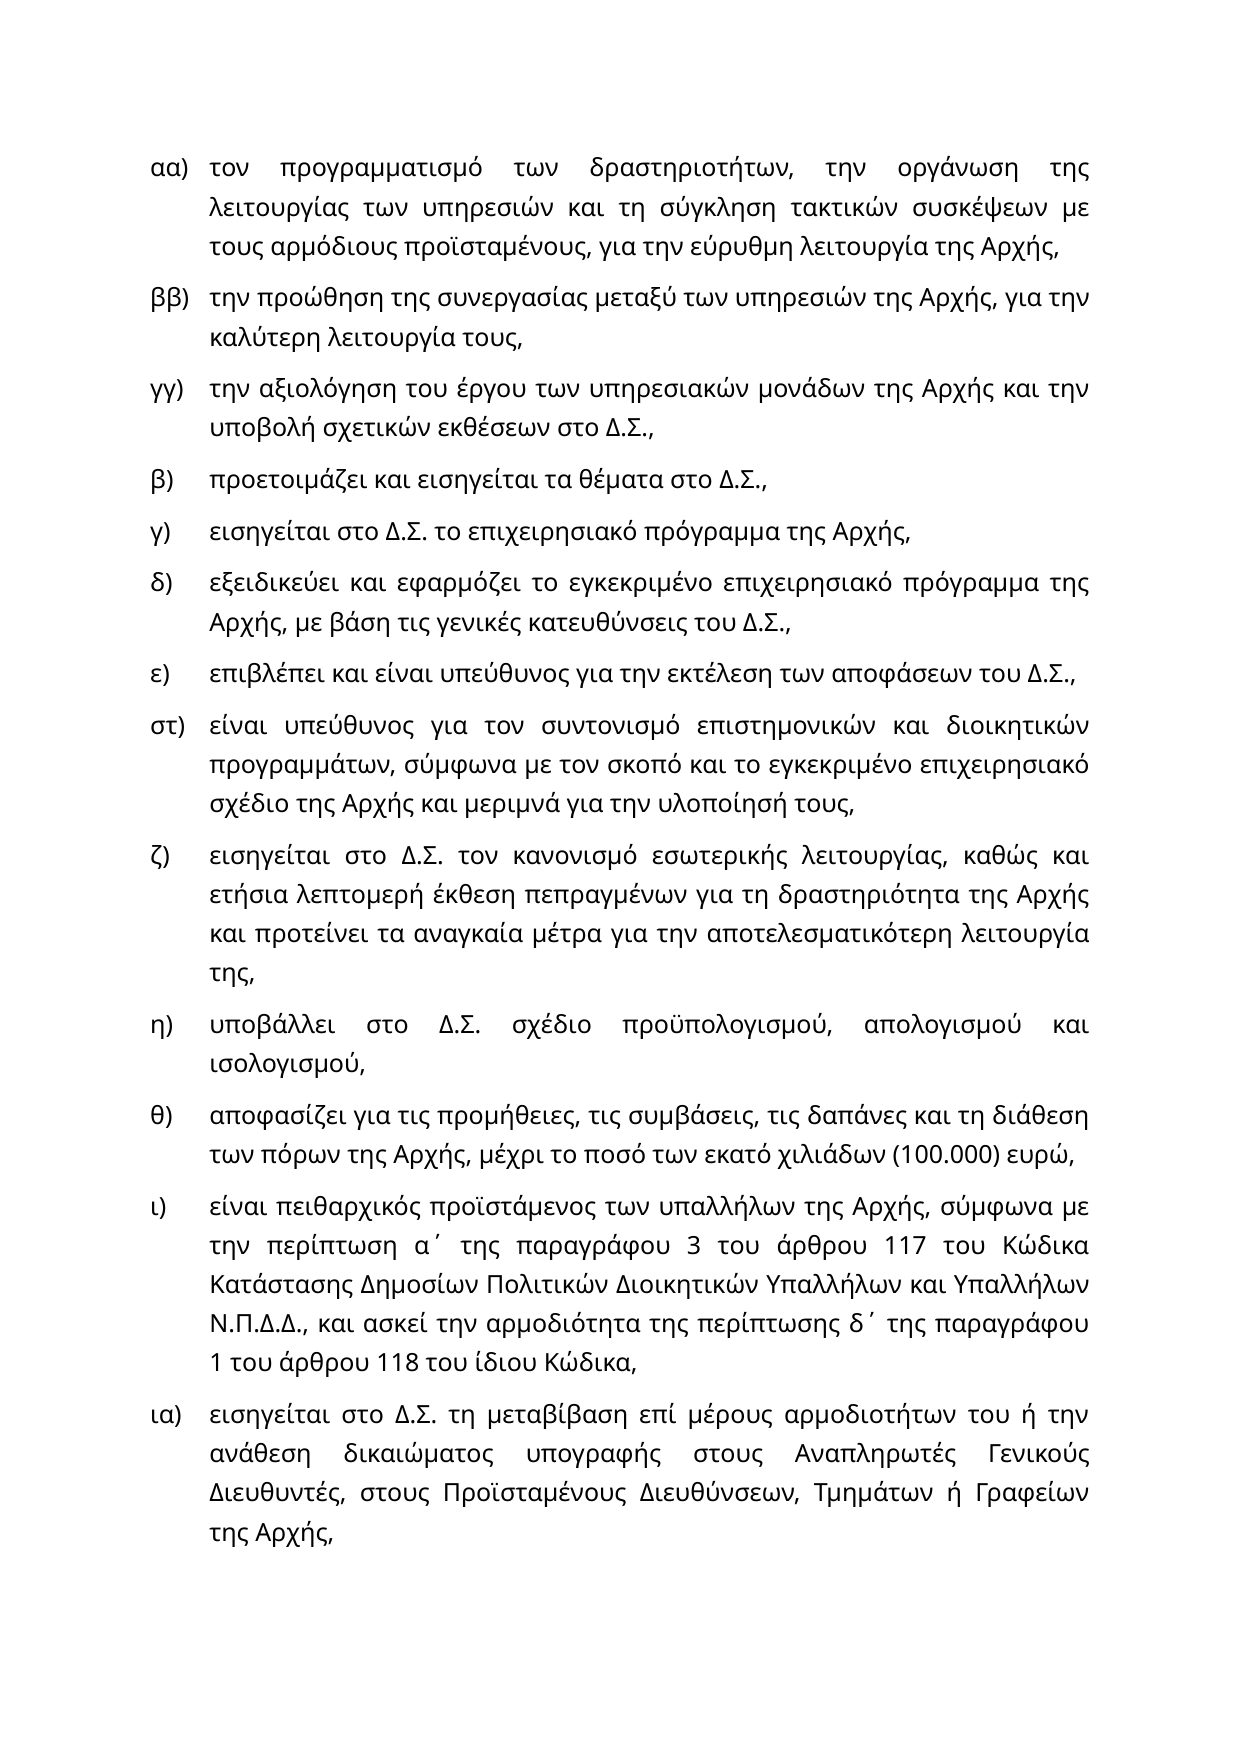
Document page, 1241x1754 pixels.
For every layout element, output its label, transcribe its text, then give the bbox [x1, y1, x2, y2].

list η) υποβάλλει στο Δ.Σ. σχέδιο προϋπολογισμού, απολογισμού και ισολογισμού, [150, 1007, 1090, 1080]
list γγ) την αξιολόγηση του έργου των υπηρεσιακών μονάδων της Αρχής και την υποβολή σχετικών εκθέσεων στο Δ.Σ., [150, 371, 1090, 444]
list ζ) εισηγείται στο Δ.Σ. τον κανονισμό εσωτερικής λειτουργίας, καθώς και ετήσια λεπτομερή έκθεση πεπραγμένων για τη δραστηριότητα της Αρχής και προτείνει τα αναγκαία μέτρα για την αποτελεσματικότερη λειτουργία της, [150, 837, 1090, 989]
list θ) αποφασίζει για τις προμήθειες, τις συμβάσεις, τις δαπάνες και τη διάθεση των πόρων της Αρχής, μέχρι το ποσό των εκατό χιλιάδων (100.000) ευρώ, [150, 1097, 1090, 1171]
list β) προετοιμάζει και εισηγείται τα θέματα στο Δ.Σ., [150, 462, 1090, 496]
list δ) εξειδικεύει και εφαρμόζει το εγκεκριμένο επιχειρησιακό πρόγραμμα της Αρχής, με βάση τις γενικές κατευθύνσεις του Δ.Σ., [150, 565, 1090, 638]
list ββ) την προώθηση της συνεργασίας μεταξύ των υπηρεσιών της Αρχής, για την καλύτερη λειτουργία τους, [150, 280, 1090, 353]
list γ) εισηγείται στο Δ.Σ. το επιχειρησιακό πρόγραμμα της Αρχής, [150, 513, 1090, 547]
list ια) εισηγείται στο Δ.Σ. τη μεταβίβαση επί μέρους αρμοδιοτήτων του ή την ανάθεση δικαιώματος υπογραφής στους Αναπληρωτές Γενικούς Διευθυντές, στους Προϊσταμένους Διευθύνσεων, Τμημάτων ή Γραφείων της Αρχής, [150, 1397, 1090, 1548]
list αα) τον προγραμματισμό των δραστηριοτήτων, την οργάνωση της λειτουργίας των υπηρεσιών και τη σύγκληση τακτικών συσκέψεων με τους αρμόδιους προϊσταμένους, για την εύρυθμη λειτουργία της Αρχής, [150, 150, 1090, 262]
list ε) επιβλέπει και είναι υπεύθυνος για την εκτέλεση των αποφάσεων του Δ.Σ., [150, 656, 1090, 690]
list ι) είναι πειθαρχικός προϊστάμενος των υπαλλήλων της Αρχής, σύμφωνα με την περίπτωση α΄ της παραγράφου 3 του άρθρου 117 του Κώδικα Κατάστασης Δημοσίων Πολιτικών Διοικητικών Υπαλλήλων και Υπαλλήλων Ν.Π.Δ.Δ., και ασκεί την αρμοδιότητα της περίπτωσης δ΄ της παραγράφου 1 του άρθρου 118 του ίδιου Κώδικα, [150, 1188, 1090, 1379]
list στ) είναι υπεύθυνος για τον συντονισμό επιστημονικών και διοικητικών προγραμμάτων, σύμφωνα με τον σκοπό και το εγκεκριμένο επιχειρησιακό σχέδιο της Αρχής και μεριμνά για την υλοποίησή τους, [150, 707, 1090, 820]
